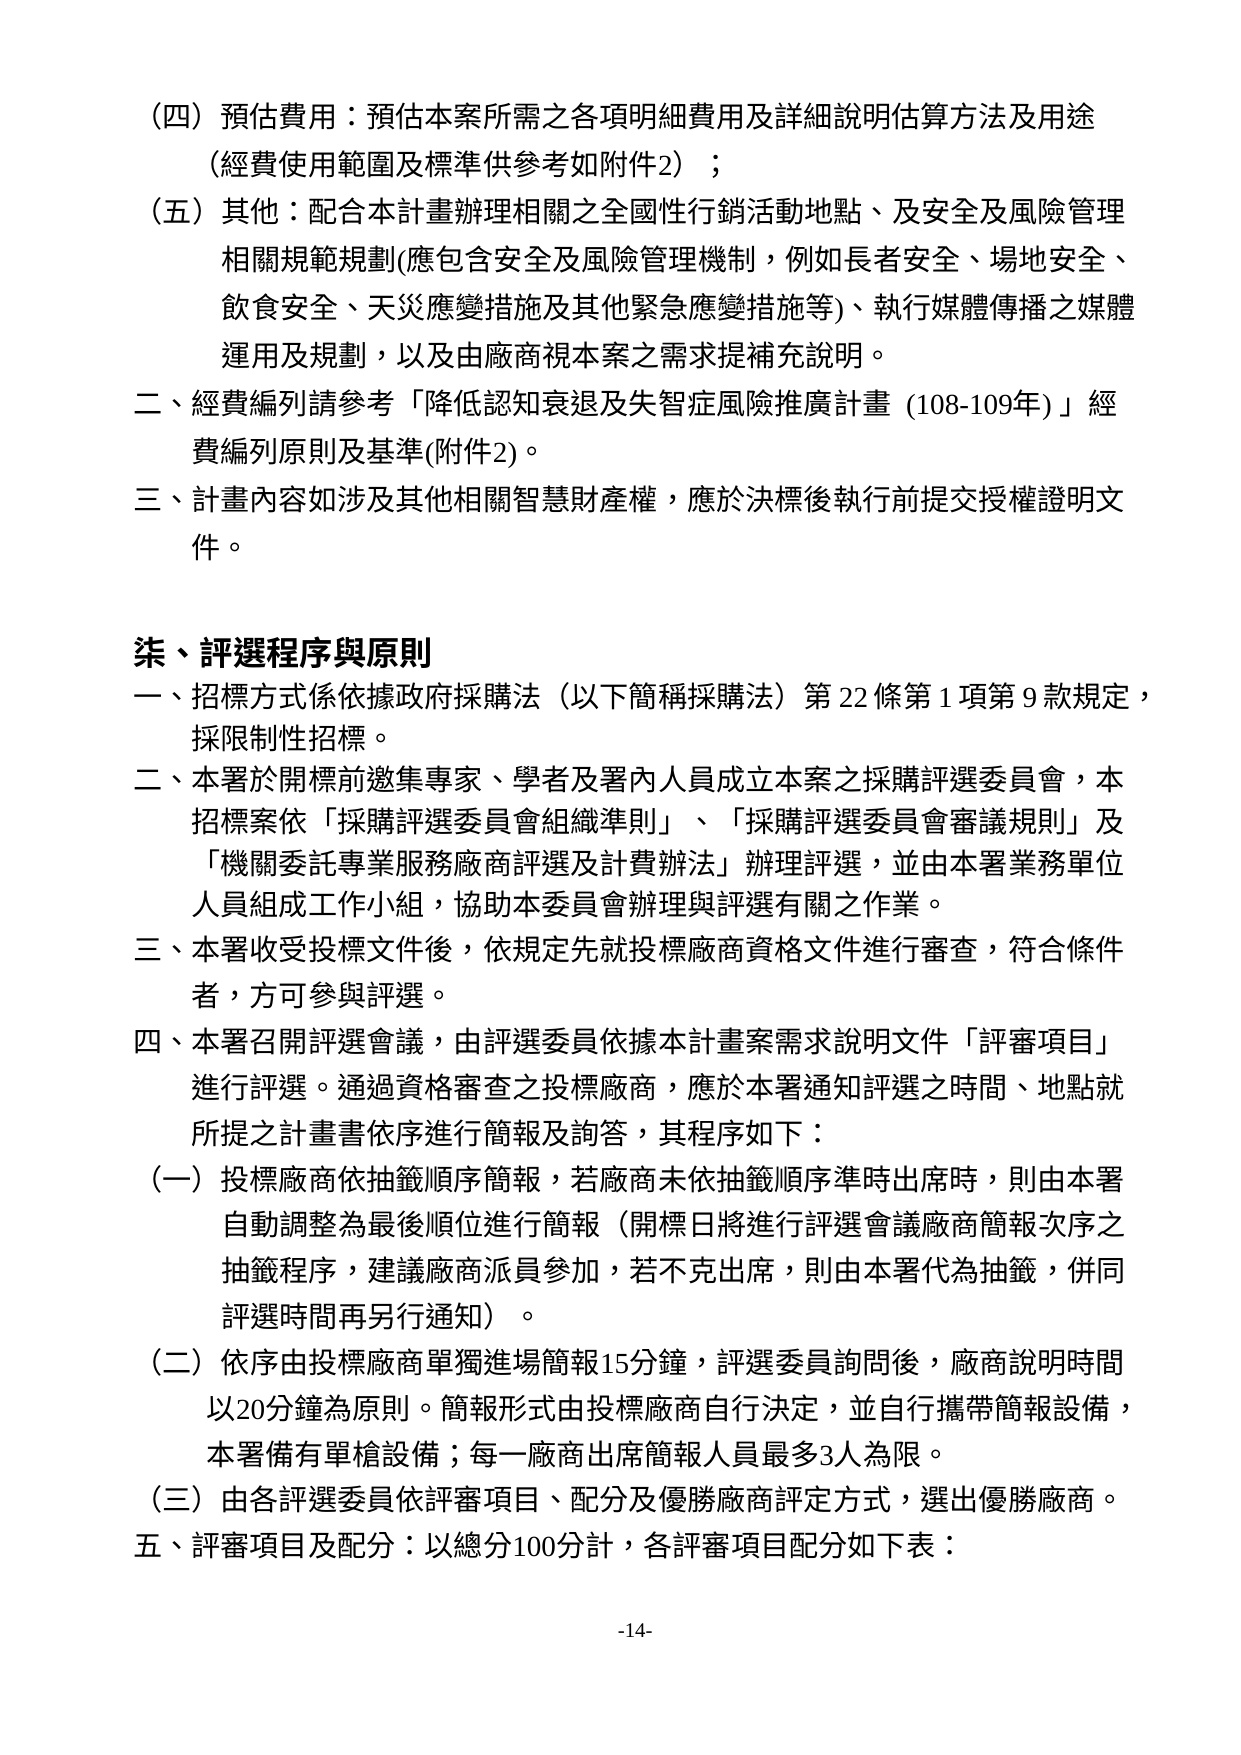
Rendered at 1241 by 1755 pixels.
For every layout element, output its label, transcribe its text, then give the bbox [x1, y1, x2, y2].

text 四、本署召開評選會議，由評選委員依據本計畫案需求說明文件「評審項目」進行評選。通過資格審查之投標廠商，應於本署通知評選之時間、地點就所提之計畫書依序進行簡報及詢答，其程序如下： [133, 1016, 1137, 1153]
text 五、評審項目及配分：以總分100分計，各評審項目配分如下表： [133, 1520, 1137, 1566]
text （二）依序由投標廠商單獨進場簡報15分鐘，評選委員詢問後，廠商說明時間以20分鐘為原則。簡報形式由投標廠商自行決定，並自行攜帶簡報設備，本署備有單槍設備；每一廠商出席簡報人員最多3人為限。 [133, 1337, 1137, 1474]
text 二、本署於開標前邀集專家、學者及署內人員成立本案之採購評選委員會，本招標案依「採購評選委員會組織準則」、「採購評選委員會審議規則」及「機關委託專業服務廠商評選及計費辦法」辦理評選，並由本署業務單位人員組成工作小組，協助本委員會辦理與評選有關之作業。 [133, 757, 1137, 924]
text 三、計畫內容如涉及其他相關智慧財產權，應於決標後執行前提交授權證明文件。 [133, 472, 1137, 568]
text 二、經費編列請參考「降低認知衰退及失智症風險推廣計畫 (108-109年) 」經費編列原則及基準(附件2)。 [133, 376, 1137, 472]
text 一、招標方式係依據政府採購法（以下簡稱採購法）第22條第1項第9款規定，採限制性招標。 [133, 674, 1137, 757]
text （四）預估費用：預估本案所需之各項明細費用及詳細說明估算方法及用途（經費使用範圍及標準供參考如附件2）； [133, 89, 1137, 184]
text （一）投標廠商依抽籤順序簡報，若廠商未依抽籤順序準時出席時，則由本署自動調整為最後順位進行簡報（開標日將進行評選會議廠商簡報次序之抽籤程序，建議廠商派員參加，若不克出席，則由本署代為抽籤，併同評選時間再另行通知）。 [133, 1153, 1137, 1337]
text 三、本署收受投標文件後，依規定先就投標廠商資格文件進行審查，符合條件者，方可參與評選。 [133, 924, 1137, 1016]
text （五）其他：配合本計畫辦理相關之全國性行銷活動地點、及安全及風險管理相關規範規劃(應包含安全及風險管理機制，例如長者安全、場地安全、飲食安全、天災應變措施及其他緊急應變措施等)、執行媒體傳播之媒體運用及規劃，以及由廠商視本案之需求提補充說明。 [133, 184, 1137, 376]
text 柒、評選程序與原則 [133, 628, 1137, 674]
text （三）由各評選委員依評審項目、配分及優勝廠商評定方式，選出優勝廠商。 [133, 1474, 1137, 1520]
